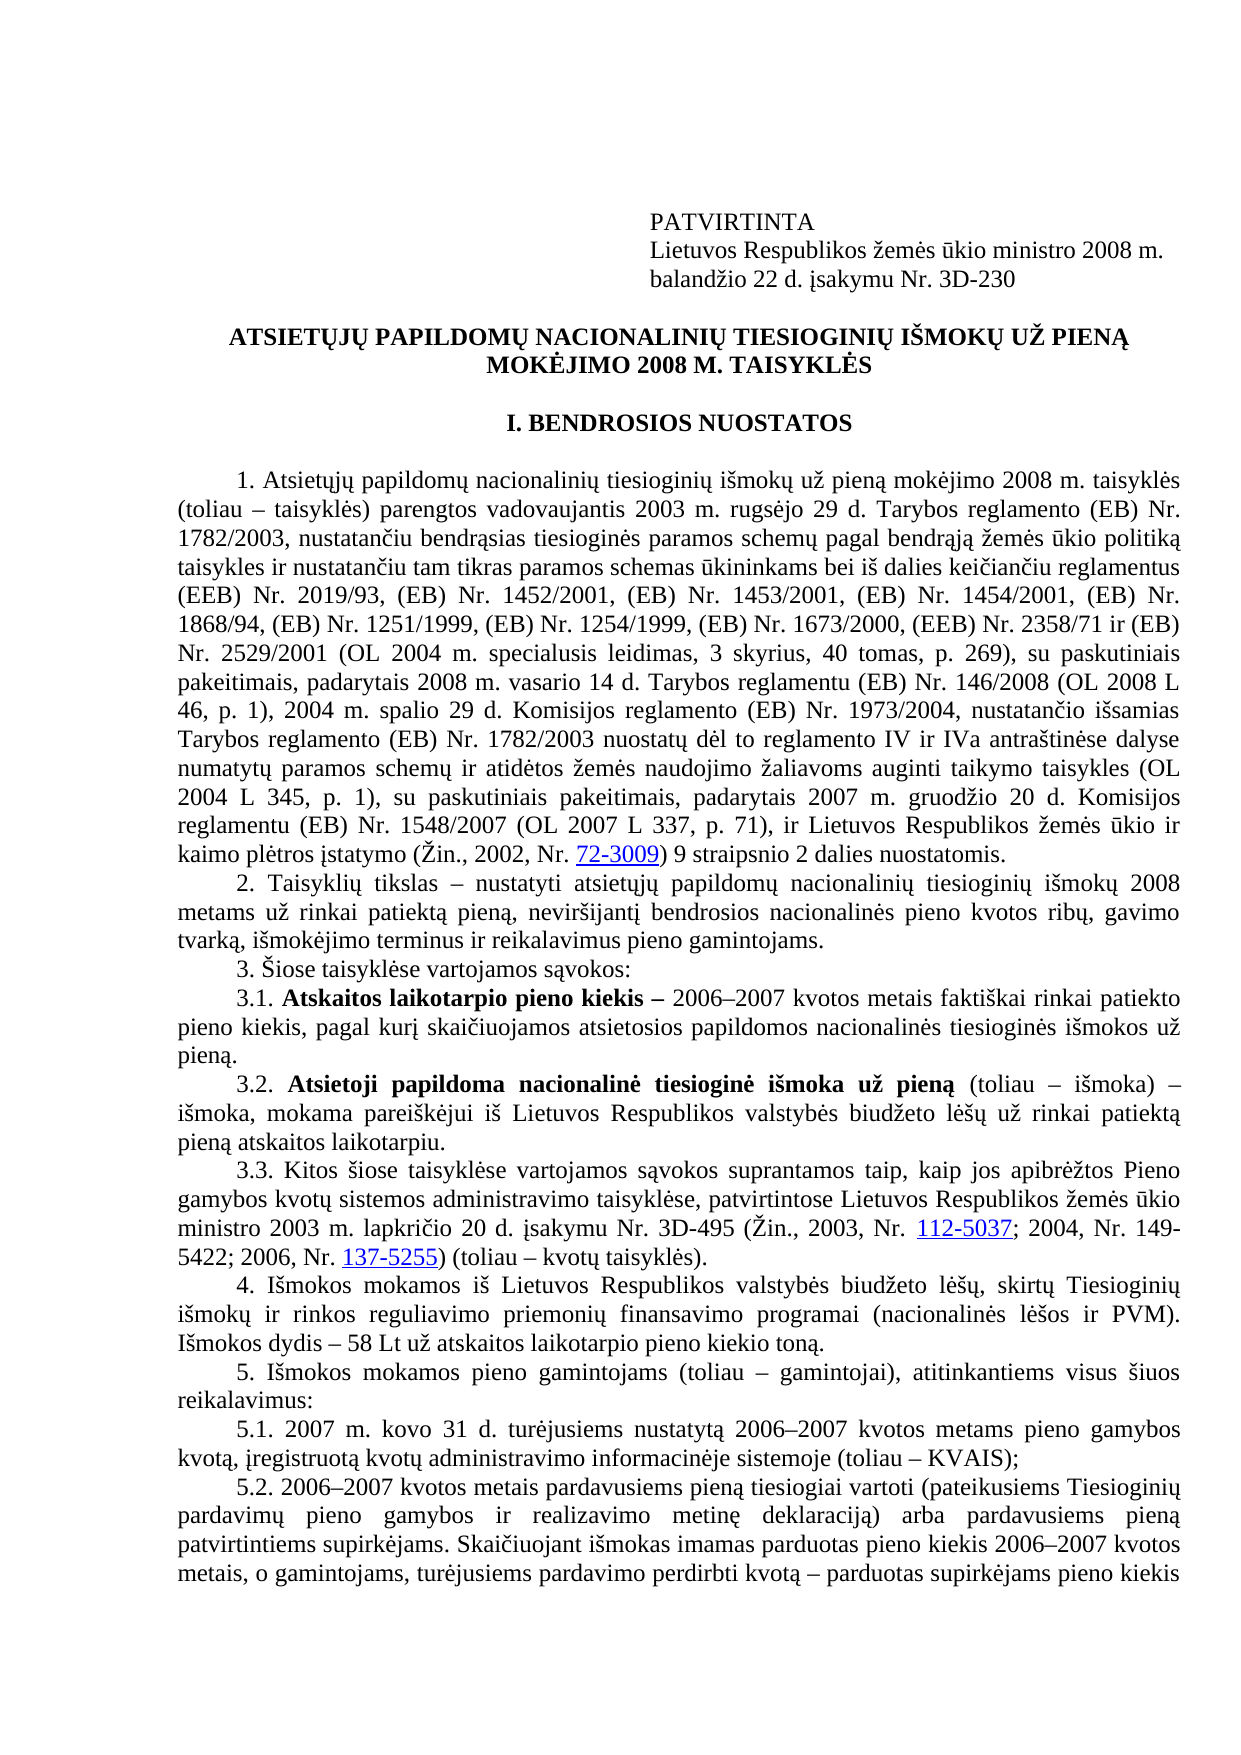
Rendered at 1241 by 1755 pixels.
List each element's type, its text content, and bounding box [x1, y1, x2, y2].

text 5. Išmokos mokamos pieno gamintojams (toliau – gamintojai), atitinkantiems visus šiuos reikalavimus: [177, 1357, 1181, 1414]
text I. BENDROSIOS NUOSTATOS [177, 408, 1181, 437]
text 5.1. 2007 m. kovo 31 d. turėjusiems nustatytą 2006–2007 kvotos metams pieno gamybos kvotą, įregistruotą kvotų administravimo informacinėje sistemoje (toliau – KVAIS); [177, 1414, 1181, 1472]
text 3. Šiose taisyklėse vartojamos sąvokos: [177, 954, 1181, 983]
text ATSIETŲJŲ PAPILDOMŲ NACIONALINIŲ TIESIOGINIŲ IŠMOKŲ UŽ PIENĄ MOKĖJIMO 2008 M. TAISYKLĖS [177, 322, 1181, 379]
text 1. Atsietųjų papildomų nacionalinių tiesioginių išmokų už pieną mokėjimo 2008 m. taisyklės (toliau – taisyklės) parengtos vadovaujantis 2003 m. rugsėjo 29 d. Tarybos reglamento (EB) Nr. 1782/2003, nustatančiu bendrąsias tiesioginės paramos schemų pagal bendrąją žemės ūkio politiką taisykles ir nustatančiu tam tikras paramos schemas ūkininkams bei iš dalies keičiančiu reglamentus (EEB) Nr. 2019/93, (EB) Nr. 1452/2001, (EB) Nr. 1453/2001, (EB) Nr. 1454/2001, (EB) Nr. 1868/94, (EB) Nr. 1251/1999, (EB) Nr. 1254/1999, (EB) Nr. 1673/2000, (EEB) Nr. 2358/71 ir (EB) Nr. 2529/2001 (OL 2004 m. specialusis leidimas, 3 skyrius, 40 tomas, p. 269), su paskutiniais pakeitimais, padarytais 2008 m. vasario 14 d. Tarybos reglamentu (EB) Nr. 146/2008 (OL 2008 L 46, p. 1), 2004 m. spalio 29 d. Komisijos reglamento (EB) Nr. 1973/2004, nustatančio išsamias Tarybos reglamento (EB) Nr. 1782/2003 nuostatų dėl to reglamento IV ir IVa antraštinėse dalyse numatytų paramos schemų ir atidėtos žemės naudojimo žaliavoms auginti taikymo taisykles (OL 2004 L 345, p. 1), su paskutiniais pakeitimais, padarytais 2007 m. gruodžio 20 d. Komisijos reglamentu (EB) Nr. 1548/2007 (OL 2007 L 337, p. 71), ir Lietuvos Respublikos žemės ūkio ir kaimo plėtros įstatymo (Žin., 2002, Nr. 72-3009) 9 straipsnio 2 dalies nuostatomis. [177, 465, 1181, 868]
text 3.1. Atskaitos laikotarpio pieno kiekis – 2006–2007 kvotos metais faktiškai rinkai patiekto pieno kiekis, pagal kurį skaičiuojamos atsietosios papildomos nacionalinės tiesioginės išmokos už pieną. [177, 983, 1181, 1069]
text 5.2. 2006–2007 kvotos metais pardavusiems pieną tiesiogiai vartoti (pateikusiems Tiesioginių pardavimų pieno gamybos ir realizavimo metinę deklaraciją) arba pardavusiems pieną patvirtintiems supirkėjams. Skaičiuojant išmokas imamas parduotas pieno kiekis 2006–2007 kvotos metais, o gamintojams, turėjusiems pardavimo perdirbti kvotą – parduotas supirkėjams pieno kiekis [177, 1472, 1181, 1587]
text 2. Taisyklių tikslas – nustatyti atsietųjų papildomų nacionalinių tiesioginių išmokų 2008 metams už rinkai patiektą pieną, neviršijantį bendrosios nacionalinės pieno kvotos ribų, gavimo tvarką, išmokėjimo terminus ir reikalavimus pieno gamintojams. [177, 868, 1181, 954]
text 3.2. Atsietoji papildoma nacionalinė tiesioginė išmoka už pieną (toliau – išmoka) – išmoka, mokama pareiškėjui iš Lietuvos Respublikos valstybės biudžeto lėšų už rinkai patiektą pieną atskaitos laikotarpiu. [177, 1069, 1181, 1155]
text Lietuvos Respublikos žemės ūkio ministro 2008 m. balandžio 22 d. įsakymu Nr. 3D-230 [649, 235, 1181, 293]
text 3.3. Kitos šiose taisyklėse vartojamos sąvokos suprantamos taip, kaip jos apibrėžtos Pieno gamybos kvotų sistemos administravimo taisyklėse, patvirtintose Lietuvos Respublikos žemės ūkio ministro 2003 m. lapkričio 20 d. įsakymu Nr. 3D-495 (Žin., 2003, Nr. 112-5037; 2004, Nr. 149-5422; 2006, Nr. 137-5255) (toliau – kvotų taisyklės). [177, 1155, 1181, 1270]
text 4. Išmokos mokamos iš Lietuvos Respublikos valstybės biudžeto lėšų, skirtų Tiesioginių išmokų ir rinkos reguliavimo priemonių finansavimo programai (nacionalinės lėšos ir PVM). Išmokos dydis – 58 Lt už atskaitos laikotarpio pieno kiekio toną. [177, 1270, 1181, 1357]
text PATVIRTINTA [649, 207, 1181, 235]
